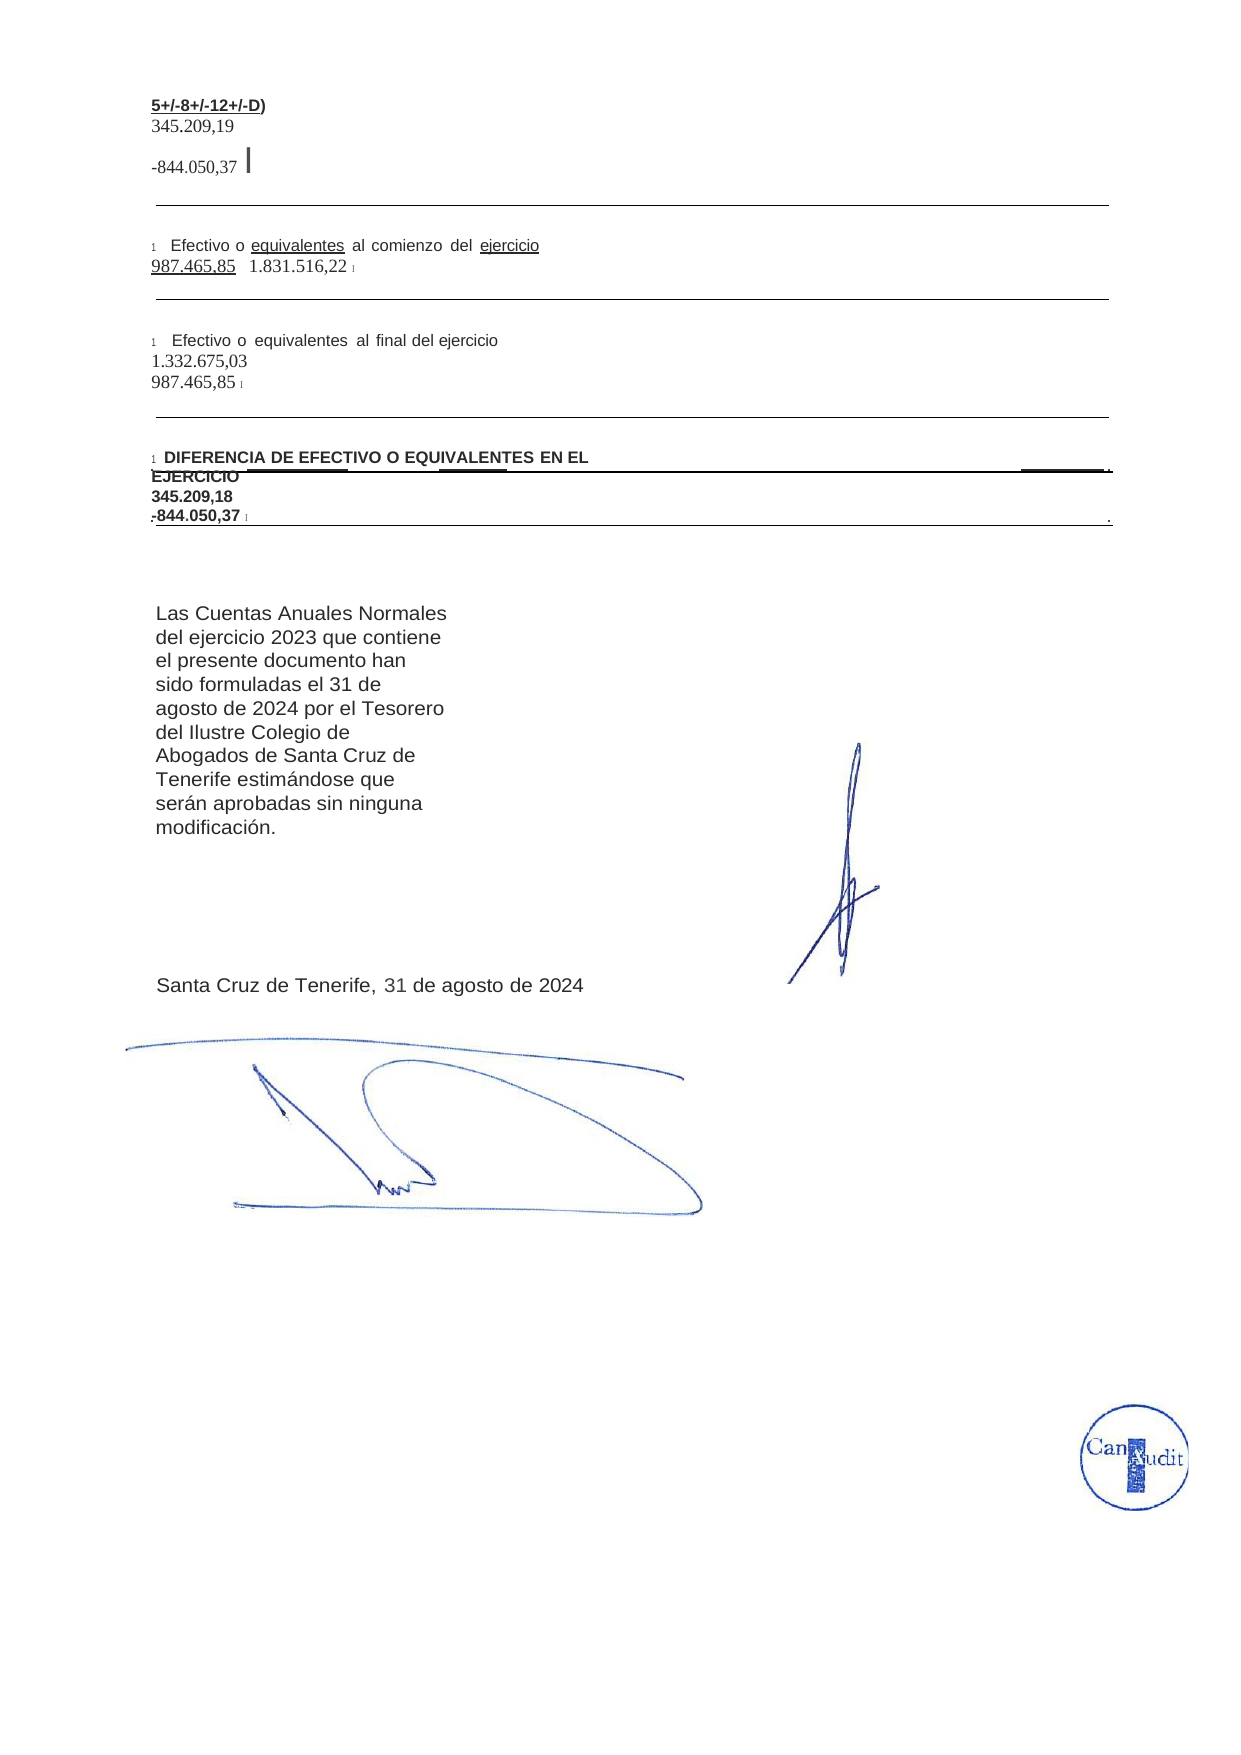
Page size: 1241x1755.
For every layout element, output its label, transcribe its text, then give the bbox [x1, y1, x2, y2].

text Las Cuentas Anuales Normales del ejercicio 2023 que contiene el presente documento han sido formuladas el 31 de agosto de 2024 por el Tesorero del Ilustre Colegio de Abogados de Santa Cruz de Tenerife estimándose que serán aprobadas sin ninguna modificación. [155, 602, 448, 838]
text 1 DIFERENCIA DE EFECTIVO O EQUIVALENTES EN EL [151, 448, 624, 471]
text 1 Efectivo o equivalentes al comienzo del ejercicio 987.465,85 1.831.516,22 I [151, 235, 624, 276]
text 5+/-8+/-12+/-D) 345.209,19 -844.050,37 I [151, 96, 624, 183]
text EJERCICIO 345.209,18 -844.050,37 I [151, 471, 624, 525]
text Santa Cruz de Tenerife, 31 de agosto de 2024 [156, 973, 624, 996]
text 1 Efectivo o equivalentes al final del ejercicio 1.332.675,03 987.465,85 I [151, 330, 624, 393]
